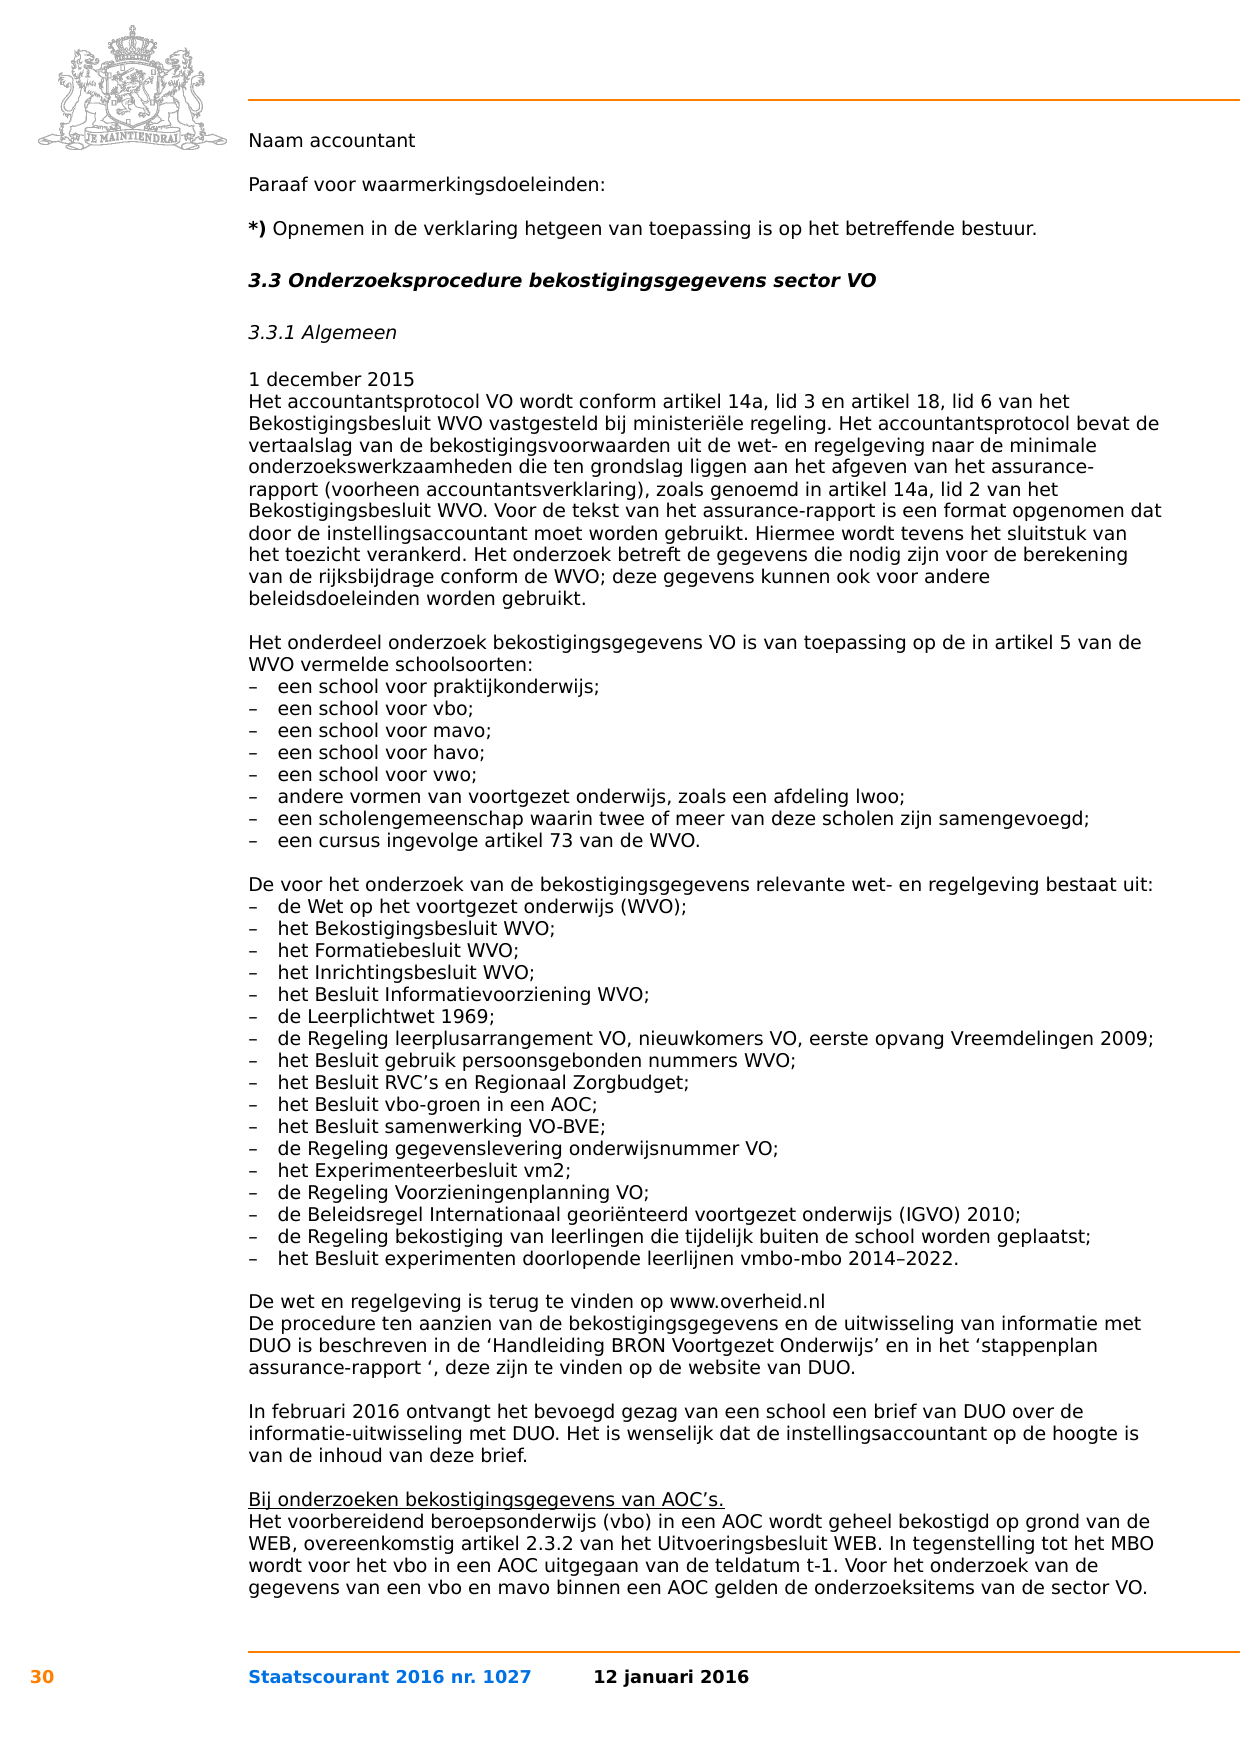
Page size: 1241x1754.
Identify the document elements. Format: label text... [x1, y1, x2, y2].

text – een school voor vbo; [248, 698, 1163, 720]
text – het Besluit experimenten doorlopende leerlijnen vmbo-mbo 2014–2022. [248, 1247, 1163, 1269]
text – het Inrichtingsbesluit WVO; [248, 962, 1163, 984]
text – de Regeling gegevenslevering onderwijsnummer VO; [248, 1138, 1163, 1159]
text – andere vormen van voortgezet onderwijs, zoals een afdeling lwoo; [248, 786, 1163, 808]
text – de Regeling bekostiging van leerlingen die tijdelijk buiten de school worden geplaatst; [248, 1226, 1163, 1247]
text – het Besluit gebruik persoonsgebonden nummers WVO; [248, 1050, 1163, 1072]
text Het voorbereidend beroepsonderwijs (vbo) in een AOC wordt geheel bekostigd op grond van de WEB, overeenkomstig artikel 2.3.2 van het Uitvoeringsbesluit WEB. In tegenstelling tot het MBO wordt voor het vbo in een AOC uitgegaan van de teldatum t-1. Voor het onderzoek van de gegevens van een vbo en mavo binnen een AOC gelden de onderzoeksitems van de sector VO. [248, 1511, 1163, 1599]
text – een school voor praktijkonderwijs; [248, 676, 1163, 698]
text – een cursus ingevolge artikel 73 van de WVO. [248, 830, 1163, 852]
text – het Besluit samenwerking VO-BVE; [248, 1116, 1163, 1138]
text De voor het onderzoek van de bekostigingsgegevens relevante wet- en regelgeving bestaat uit: [248, 874, 1163, 896]
text – een school voor vwo; [248, 764, 1163, 786]
text Bij onderzoeken bekostigingsgegevens van AOC’s. [248, 1489, 1163, 1511]
text – het Bekostigingsbesluit WVO; [248, 918, 1163, 940]
text In februari 2016 ontvangt het bevoegd gezag van een school een brief van DUO over de informatie-uitwisseling met DUO. Het is wenselijk dat de instellingsaccountant op de hoogte is van de inhoud van deze brief. [248, 1401, 1163, 1467]
text Het accountantsprotocol VO wordt conform artikel 14a, lid 3 en artikel 18, lid 6 van het Bekostigingsbesluit WVO vastgesteld bij ministeriële regeling. Het accountantsprotocol bevat de vertaalslag van de bekostigingsvoorwaarden uit de wet- en regelgeving naar de minimale onderzoekswerkzaamheden die ten grondslag liggen aan het afgeven van het assurance-rapport (voorheen accountantsverklaring), zoals genoemd in artikel 14a, lid 2 van het Bekostigingsbesluit WVO. Voor de tekst van het assurance-rapport is een format opgenomen dat door de instellingsaccountant moet worden gebruikt. Hiermee wordt tevens het sluitstuk van het toezicht verankerd. Het onderzoek betreft de gegevens die nodig zijn voor de berekening van de rijksbijdrage conform de WVO; deze gegevens kunnen ook voor andere beleidsdoeleinden worden gebruikt. [248, 391, 1163, 610]
text – het Besluit vbo-groen in een AOC; [248, 1094, 1163, 1116]
text Naam accountant [248, 130, 1163, 152]
text – de Regeling leerplusarrangement VO, nieuwkomers VO, eerste opvang Vreemdelingen 2009; [248, 1028, 1163, 1050]
text – de Regeling Voorzieningenplanning VO; [248, 1182, 1163, 1203]
text – het Formatiebesluit WVO; [248, 940, 1163, 962]
text – de Leerplichtwet 1969; [248, 1006, 1163, 1028]
text – de Beleidsregel Internationaal georiënteerd voortgezet onderwijs (IGVO) 2010; [248, 1203, 1163, 1226]
subtitle 3.3.1 Algemeen [248, 322, 1163, 343]
text – de Wet op het voortgezet onderwijs (WVO); [248, 896, 1163, 918]
text – een school voor havo; [248, 742, 1163, 764]
text – een school voor mavo; [248, 720, 1163, 742]
text – een scholengemeenschap waarin twee of meer van deze scholen zijn samengevoegd; [248, 808, 1163, 830]
text 1 december 2015 [248, 368, 1163, 391]
subtitle 3.3 Onderzoeksprocedure bekostigingsgegevens sector VO [248, 269, 1163, 292]
picture [38, 25, 227, 150]
text *) Opnemen in de verklaring hetgeen van toepassing is op het betreffende bestuur. [248, 218, 1163, 239]
text De procedure ten aanzien van de bekostigingsgegevens en de uitwisseling van informatie met DUO is beschreven in de ‘Handleiding BRON Voortgezet Onderwijs’ en in het ‘stappenplan assurance-rapport ‘, deze zijn te vinden op de website van DUO. [248, 1313, 1163, 1379]
text De wet en regelgeving is terug te vinden op www.overheid.nl [248, 1291, 1163, 1313]
text – het Besluit Informatievoorziening WVO; [248, 984, 1163, 1006]
text – het Besluit RVC’s en Regionaal Zorgbudget; [248, 1072, 1163, 1094]
text – het Experimenteerbesluit vm2; [248, 1159, 1163, 1182]
text Het onderdeel onderzoek bekostigingsgegevens VO is van toepassing op de in artikel 5 van de WVO vermelde schoolsoorten: [248, 632, 1163, 676]
text Paraaf voor waarmerkingsdoeleinden: [248, 174, 1163, 196]
